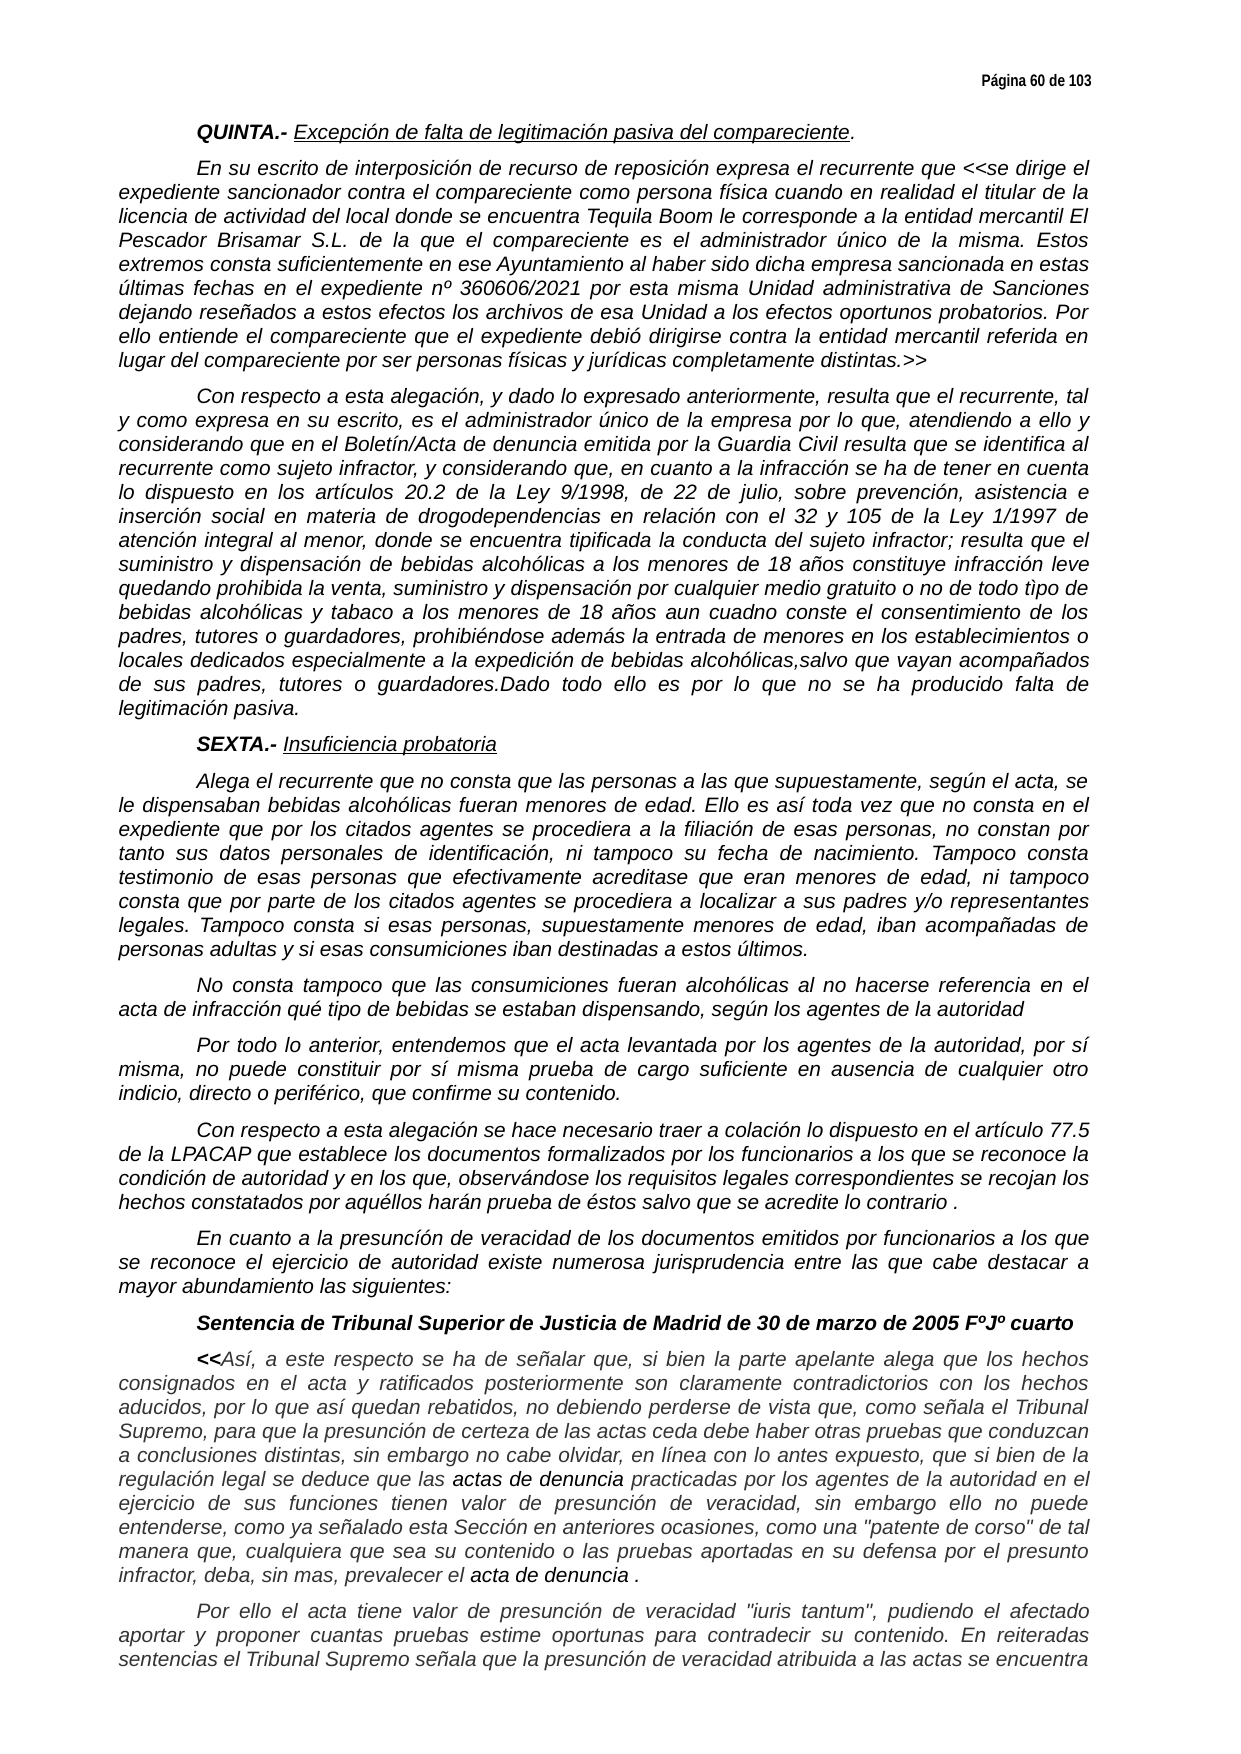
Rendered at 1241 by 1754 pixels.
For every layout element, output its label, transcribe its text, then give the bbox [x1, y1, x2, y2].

text Con respecto a esta alegación, y dado lo expresado anteriormente, resulta que el recurrente, tal y como expresa en su escrito, es el administrador único de la empresa por lo que, atendiendo a ello y considerando que en el Boletín/Acta de denuncia emitida por la Guardia Civil resulta que se identifica al recurrente como sujeto infractor, y considerando que, en cuanto a la infracción se ha de tener en cuenta lo dispuesto en los artículos 20.2 de la Ley 9/1998, de 22 de julio, sobre prevención, asistencia e inserción social en materia de drogodependencias en relación con el 32 y 105 de la Ley 1/1997 de atención integral al menor, donde se encuentra tipificada la conducta del sujeto infractor; resulta que el suministro y dispensación de bebidas alcohólicas a los menores de 18 años constituye infracción leve quedando prohibida la venta, suministro y dispensación por cualquier medio gratuito o no de todo tìpo de bebidas alcohólicas y tabaco a los menores de 18 años aun cuadno conste el consentimiento de los padres, tutores o guardadores, prohibiéndose además la entrada de menores en los establecimientos o locales dedicados especialmente a la expedición de bebidas alcohólicas,salvo que vayan acompañados de sus padres, tutores o guardadores.Dado todo ello es por lo que no se ha producido falta de legitimación pasiva. [118, 384, 1092, 720]
text QUINTA.- Excepción de falta de legitimación pasiva del compareciente. [118, 120, 1092, 144]
text <<Así, a este respecto se ha de señalar que, si bien la parte apelante alega que los hechos consignados en el acta y ratificados posteriormente son claramente contradictorios con los hechos aducidos, por lo que así quedan rebatidos, no debiendo perderse de vista que, como señala el Tribunal Supremo, para que la presunción de certeza de las actas ceda debe haber otras pruebas que conduzcan a conclusiones distintas, sin embargo no cabe olvidar, en línea con lo antes expuesto, que si bien de la regulación legal se deduce que las actas de denuncia practicadas por los agentes de la autoridad en el ejercicio de sus funciones tienen valor de presunción de veracidad, sin embargo ello no puede entenderse, como ya señalado esta Sección en anteriores ocasiones, como una "patente de corso" de tal manera que, cualquiera que sea su contenido o las pruebas aportadas en su defensa por el presunto infractor, deba, sin mas, prevalecer el acta de denuncia . [118, 1347, 1092, 1586]
text Por ello el acta tiene valor de presunción de veracidad "iuris tantum", pudiendo el afectado aportar y proponer cuantas pruebas estime oportunas para contradecir su contenido. En reiteradas sentencias el Tribunal Supremo señala que la presunción de veracidad atribuida a las actas se encuentra [118, 1599, 1092, 1671]
text En cuanto a la presuncíón de veracidad de los documentos emitidos por funcionarios a los que se reconoce el ejercicio de autoridad existe numerosa jurisprudencia entre las que cabe destacar a mayor abundamiento las siguientes: [118, 1226, 1092, 1298]
text Por todo lo anterior, entendemos que el acta levantada por los agentes de la autoridad, por sí misma, no puede constituir por sí misma prueba de cargo suficiente en ausencia de cualquier otro indicio, directo o periférico, que confirme su contenido. [118, 1033, 1092, 1105]
text En su escrito de interposición de recurso de reposición expresa el recurrente que <<se dirige el expediente sancionador contra el compareciente como persona física cuando en realidad el titular de la licencia de actividad del local donde se encuentra Tequila Boom le corresponde a la entidad mercantil El Pescador Brisamar S.L. de la que el compareciente es el administrador único de la misma. Estos extremos consta suficientemente en ese Ayuntamiento al haber sido dicha empresa sancionada en estas últimas fechas en el expediente nº 360606/2021 por esta misma Unidad administrativa de Sanciones dejando reseñados a estos efectos los archivos de esa Unidad a los efectos oportunos probatorios. Por ello entiende el compareciente que el expediente debió dirigirse contra la entidad mercantil referida en lugar del compareciente por ser personas físicas y jurídicas completamente distintas.>> [118, 156, 1092, 372]
text No consta tampoco que las consumiciones fueran alcohólicas al no hacerse referencia en el acta de infracción qué tipo de bebidas se estaban dispensando, según los agentes de la autoridad [118, 973, 1092, 1021]
text Alega el recurrente que no consta que las personas a las que supuestamente, según el acta, se le dispensaban bebidas alcohólicas fueran menores de edad. Ello es así toda vez que no consta en el expediente que por los citados agentes se procediera a la filiación de esas personas, no constan por tanto sus datos personales de identificación, ni tampoco su fecha de nacimiento. Tampoco consta testimonio de esas personas que efectivamente acreditase que eran menores de edad, ni tampoco consta que por parte de los citados agentes se procediera a localizar a sus padres y/o representantes legales. Tampoco consta si esas personas, supuestamente menores de edad, iban acompañadas de personas adultas y si esas consumiciones iban destinadas a estos últimos. [118, 769, 1092, 960]
text Con respecto a esta alegación se hace necesario traer a colación lo dispuesto en el artículo 77.5 de la LPACAP que establece los documentos formalizados por los funcionarios a los que se reconoce la condición de autoridad y en los que, observándose los requisitos legales correspondientes se recojan los hechos constatados por aquéllos harán prueba de éstos salvo que se acredite lo contrario . [118, 1118, 1092, 1213]
text SEXTA.- Insuficiencia probatoria [118, 732, 1092, 756]
text Sentencia de Tribunal Superior de Justicia de Madrid de 30 de marzo de 2005 FºJº cuarto [118, 1310, 1092, 1334]
